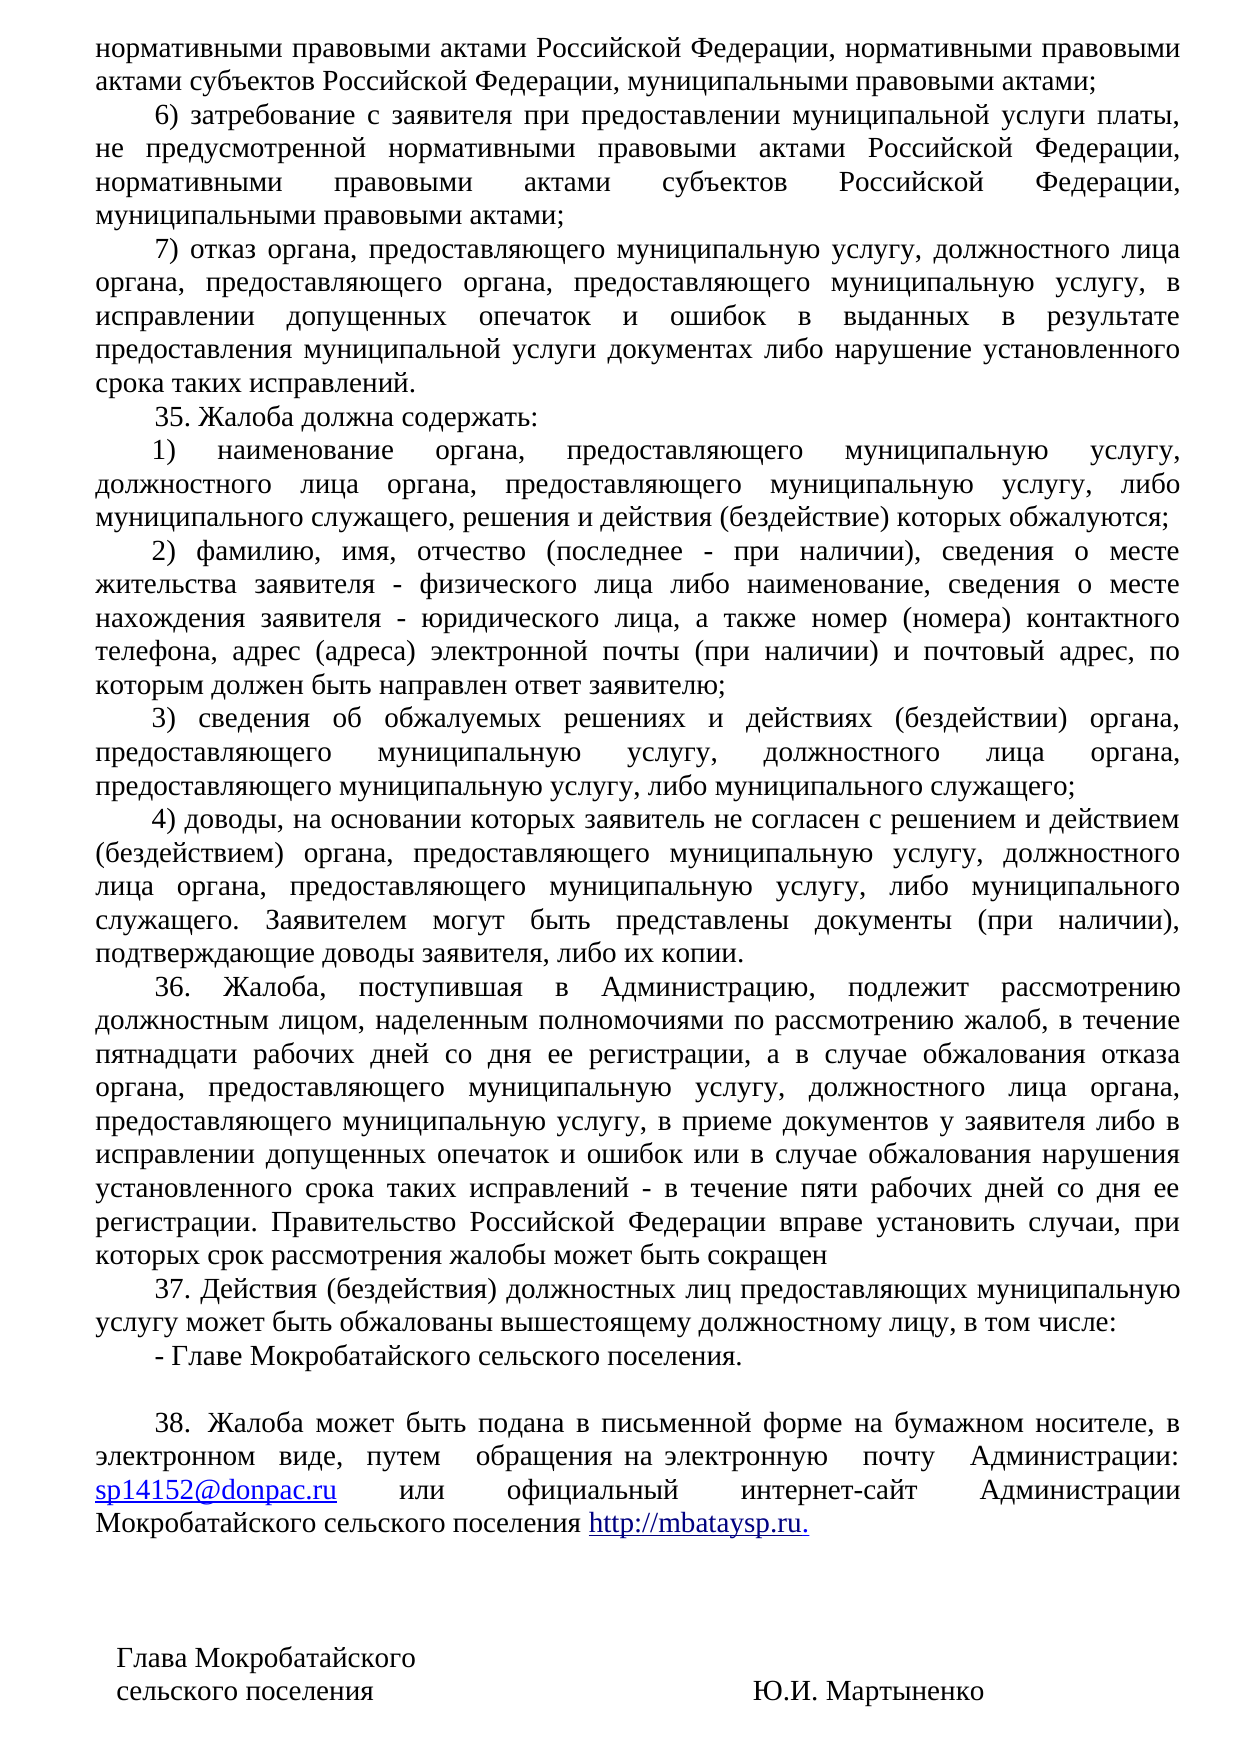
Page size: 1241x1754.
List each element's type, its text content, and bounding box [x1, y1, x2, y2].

text 2) фамилию, имя, отчество (последнее - при наличии), сведения о месте жительства заявителя - физического лица либо наименование, сведения о месте нахождения заявителя - юридического лица, а также номер (номера) контактного телефона, адрес (адреса) электронной почты (при наличии) и почтовый адрес, по которым должен быть направлен ответ заявителю; [95, 533, 1181, 701]
table_header Глава Мокробатайского сельского поселения Ю.И. Мартыненко [105, 1573, 1022, 1707]
text 6) затребование с заявителя при предоставлении муниципальной услуги платы, не предусмотренной нормативными правовыми актами Российской Федерации, нормативными правовыми актами субъектов Российской Федерации, муниципальными правовыми актами; [95, 97, 1181, 231]
text 36. Жалоба, поступившая в Администрацию, подлежит рассмотрению должностным лицом, наделенным полномочиями по рассмотрению жалоб, в течение пятнадцати рабочих дней со дня ее регистрации, а в случае обжалования отказа органа, предоставляющего муниципальную услугу, должностного лица органа, предоставляющего муниципальную услугу, в приеме документов у заявителя либо в исправлении допущенных опечаток и ошибок или в случае обжалования нарушения установленного срока таких исправлений - в течение пяти рабочих дней со дня ее регистрации. Правительство Российской Федерации вправе установить случаи, при которых срок рассмотрения жалобы может быть сокращен [95, 969, 1181, 1271]
text нормативными правовыми актами Российской Федерации, нормативными правовыми актами субъектов Российской Федерации, муниципальными правовыми актами; [95, 30, 1181, 97]
text 7) отказ органа, предоставляющего муниципальную услугу, должностного лица органа, предоставляющего органа, предоставляющего муниципальную услугу, в исправлении допущенных опечаток и ошибок в выданных в результате предоставления муниципальной услуги документах либо нарушение установленного срока таких исправлений. [95, 231, 1181, 399]
text 37. Действия (бездействия) должностных лиц предоставляющих муниципальную услугу может быть обжалованы вышестоящему должностному лицу, в том числе: [95, 1271, 1181, 1338]
list Жалоба может быть подана в письменной форме на бумажном носителе, в электронном виде, путем обращения на электронную почту Администрации: sp14152@donpac.ru или официальный интернет-сайт Администрации Мокробатайского сельского поселения http://mbataysp.ru. [95, 1405, 1181, 1539]
text 4) доводы, на основании которых заявитель не согласен с решением и действием (бездействием) органа, предоставляющего муниципальную услугу, должностного лица органа, предоставляющего муниципальную услугу, либо муниципального служащего. Заявителем могут быть представлены документы (при наличии), подтверждающие доводы заявителя, либо их копии. [95, 801, 1181, 969]
text 3) сведения об обжалуемых решениях и действиях (бездействии) органа, предоставляющего муниципальную услугу, должностного лица органа, предоставляющего муниципальную услугу, либо муниципального служащего; [95, 701, 1181, 801]
table_header [1022, 1573, 1240, 1707]
text 1) наименование органа, предоставляющего муниципальную услугу, должностного лица органа, предоставляющего муниципальную услугу, либо муниципального служащего, решения и действия (бездействие) которых обжалуются; [95, 432, 1181, 533]
text 35. Жалоба должна содержать: [95, 399, 1181, 432]
text - Главе Мокробатайского сельского поселения. [95, 1338, 1181, 1371]
